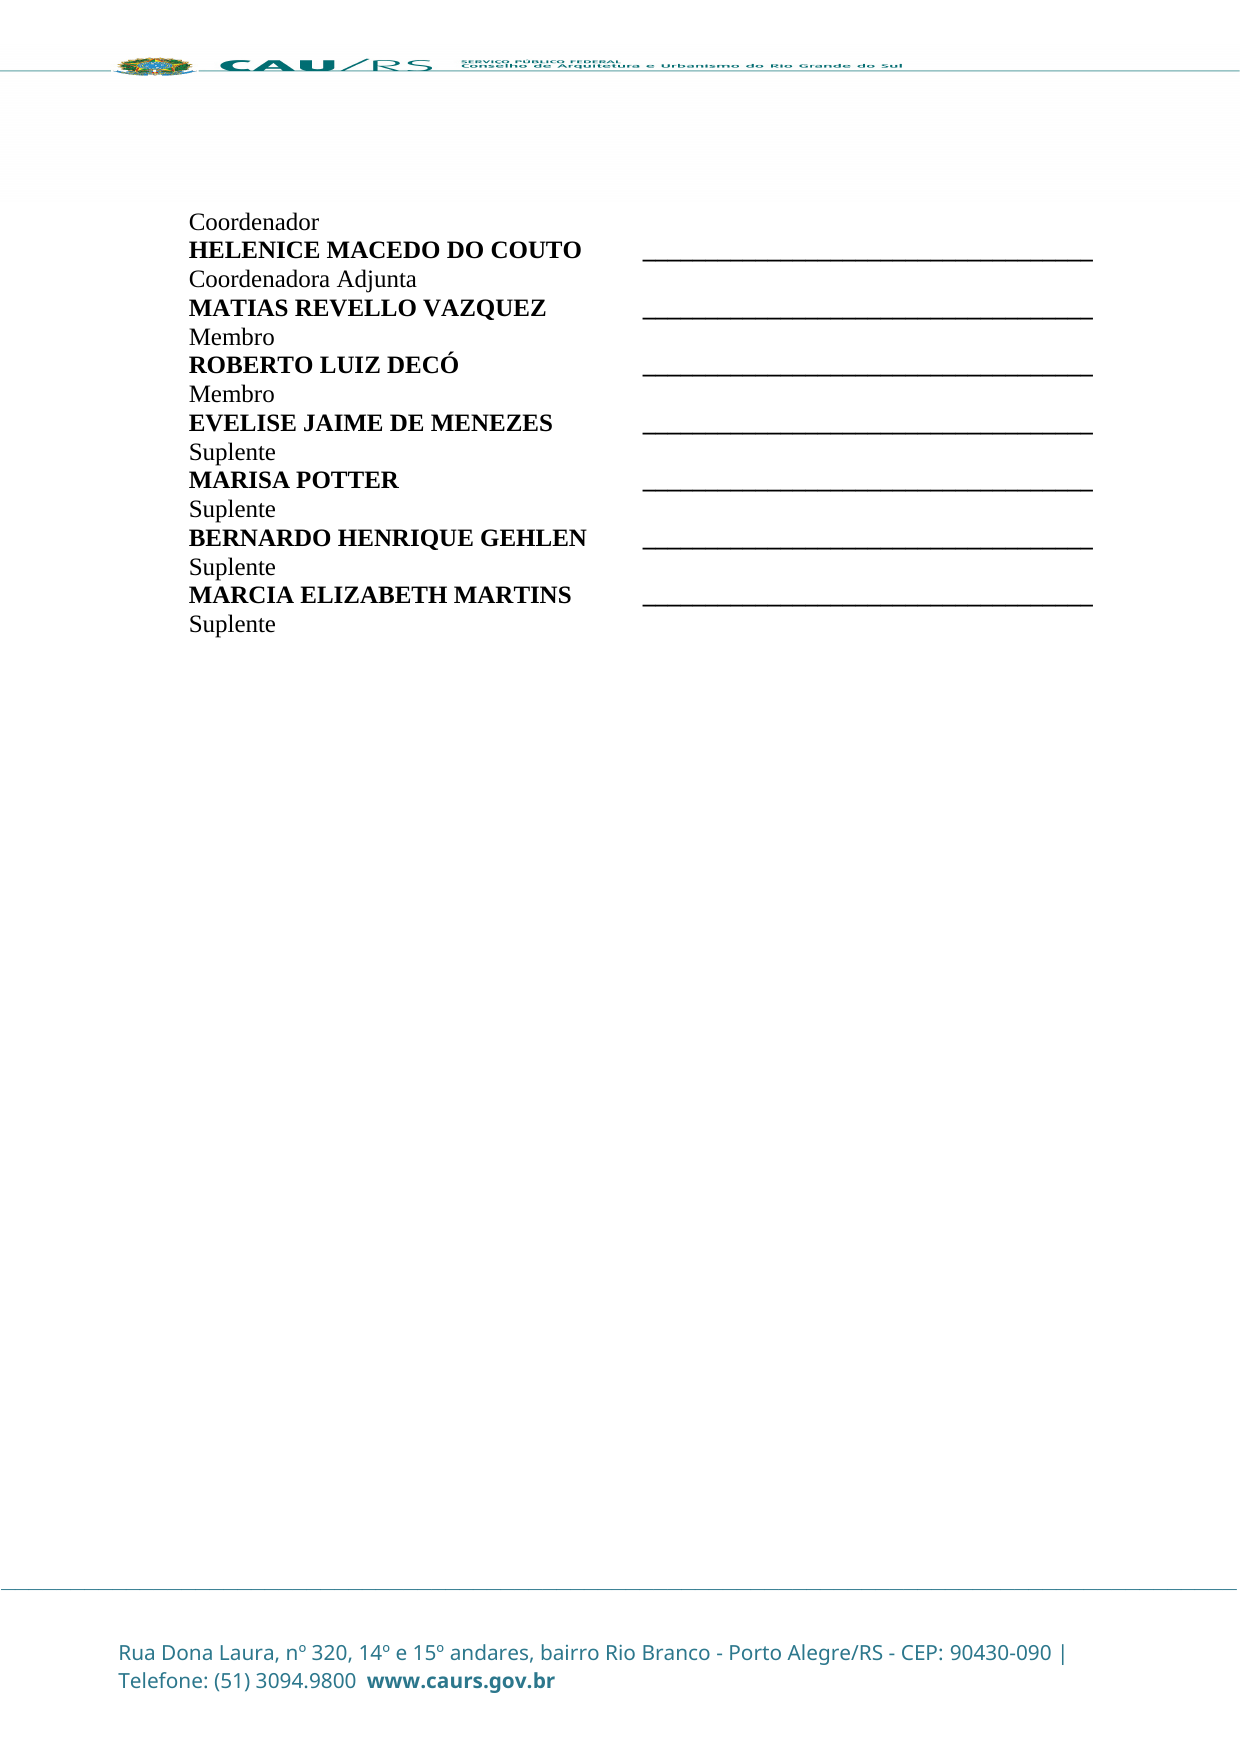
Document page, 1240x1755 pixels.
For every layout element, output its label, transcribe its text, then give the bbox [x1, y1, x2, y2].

table_cell ____________________________________ [631, 466, 1104, 523]
table_cell ____________________________________ [631, 293, 1104, 351]
table_cell BERNARDO HENRIQUE GEHLEN Suplente [177, 523, 631, 581]
table_cell MARCIA ELIZABETH MARTINS Suplente [177, 581, 631, 638]
table_cell ____________________________________ [631, 523, 1104, 581]
table_cell ____________________________________ [631, 581, 1104, 638]
table_cell ____________________________________ [631, 408, 1104, 466]
table_cell ROBERTO LUIZ DECÓ Membro [177, 351, 631, 408]
table_cell ____________________________________ [631, 236, 1104, 293]
table_header [631, 207, 1104, 236]
table_cell ____________________________________ [631, 351, 1104, 408]
table_header Coordenador [177, 207, 631, 236]
table_cell HELENICE MACEDO DO COUTO Coordenadora Adjunta [177, 236, 631, 293]
table_cell MARISA POTTER Suplente [177, 466, 631, 523]
table_cell EVELISE JAIME DE MENEZES Suplente [177, 408, 631, 466]
table_cell MATIAS REVELLO VAZQUEZ Membro [177, 293, 631, 351]
